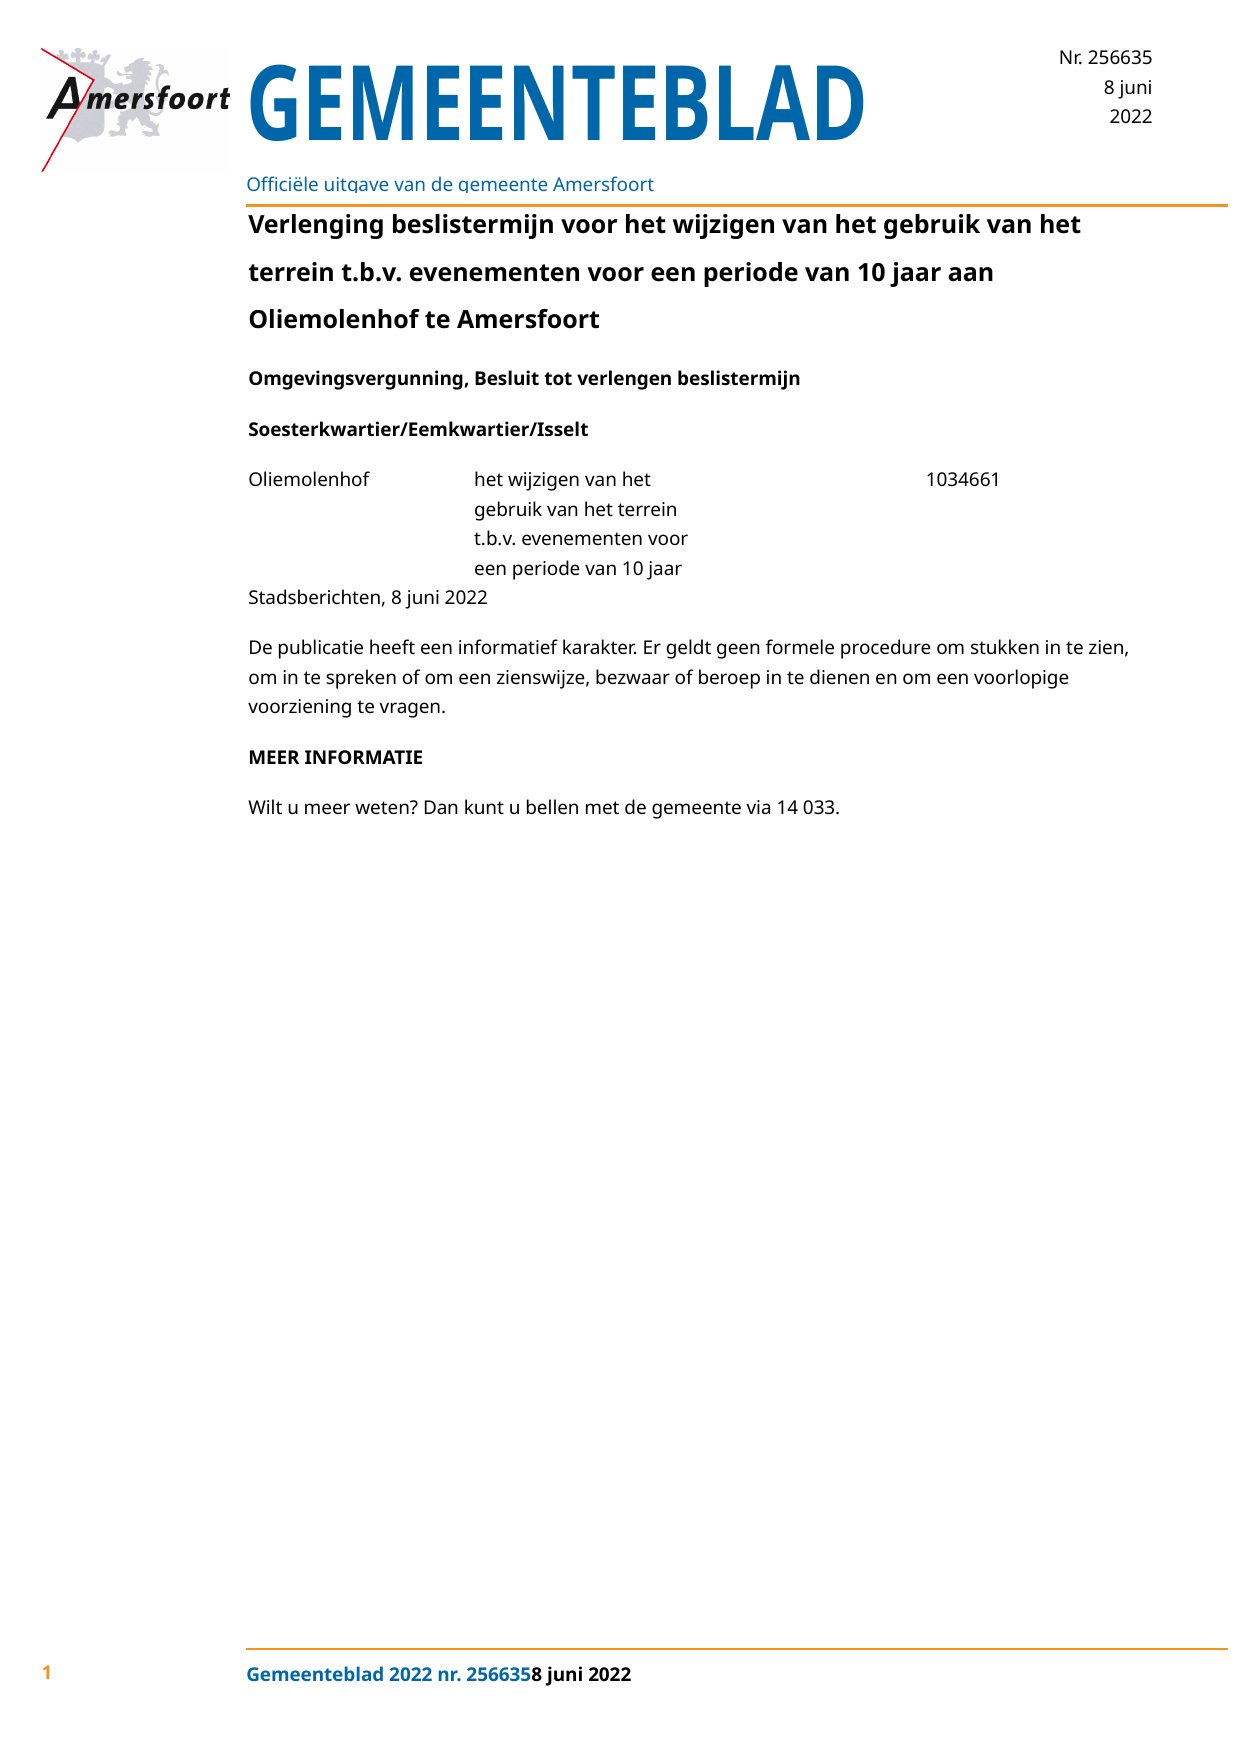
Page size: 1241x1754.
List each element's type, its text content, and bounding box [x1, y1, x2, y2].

text MEER INFORMATIE [248, 744, 1152, 770]
table_header Oliemolenhof [248, 466, 474, 581]
picture [41, 47, 231, 172]
text Soesterkwartier/Eemkwartier/Isselt [248, 416, 1152, 442]
text Wilt u meer weten? Dan kunt u bellen met de gemeente via 14 033. [248, 794, 1152, 820]
table_header [700, 466, 926, 581]
table_header het wijzigen van het gebruik van het terrein t.b.v. evenementen voor een periode van 10 jaar [474, 466, 700, 581]
text De publicatie heeft een informatief karakter. Er geldt geen formele procedure om stukken in te zien, om in te spreken of om een zienswijze, bezwaar of beroep in te dienen en om een voorlopige voorziening te vragen. [248, 634, 1152, 719]
text Stadsberichten, 8 juni 2022 [248, 584, 1152, 610]
table_header 1034661 [926, 466, 1152, 581]
text Verlenging beslistermijn voor het wijzigen van het gebruik van het terrein t.b.v. evenementen voor een periode van 10 jaar aan Oliemolenhof te Amersfoort [248, 207, 1152, 336]
text Omgevingsvergunning, Besluit tot verlengen beslistermijn [248, 366, 1152, 391]
